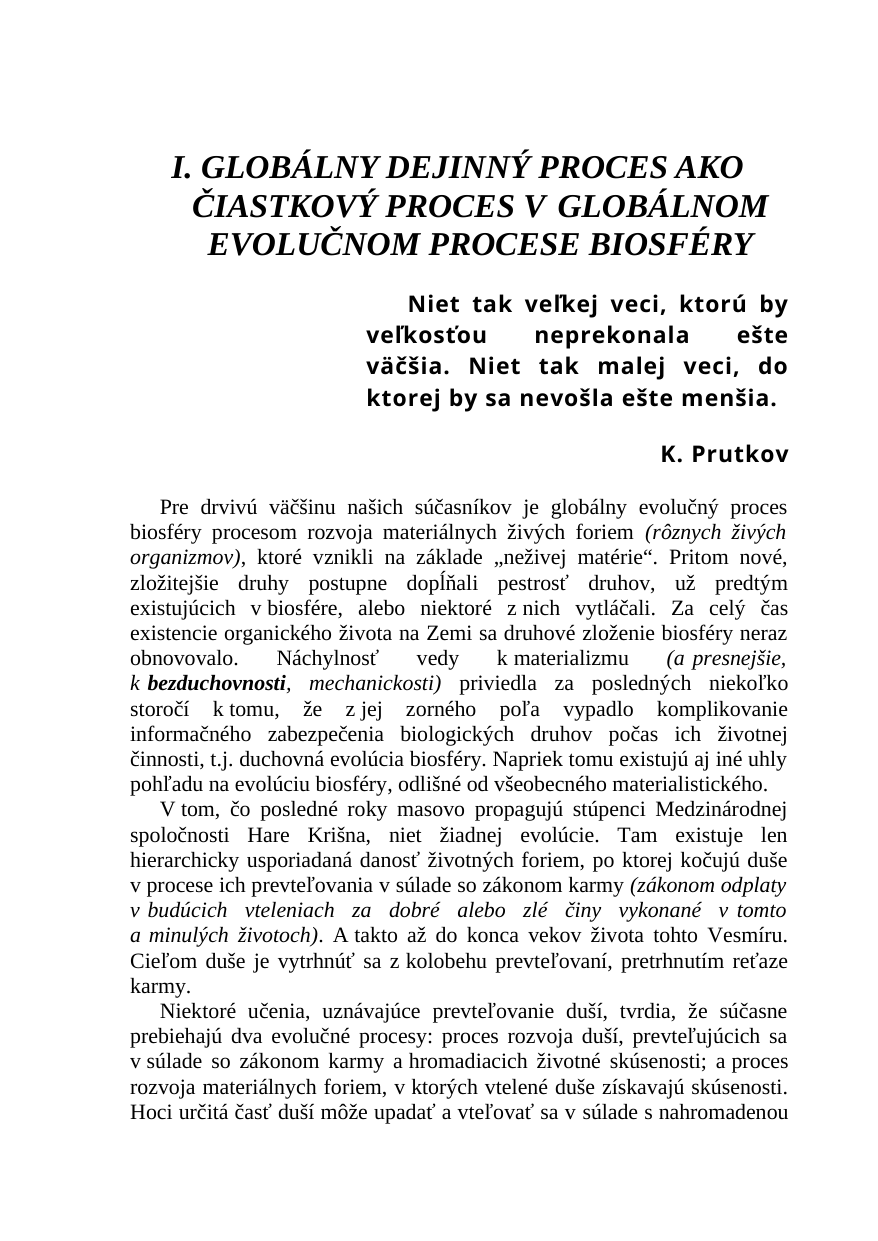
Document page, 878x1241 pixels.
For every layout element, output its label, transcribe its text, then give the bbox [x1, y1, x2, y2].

text Niektoré učenia, uznávajúce prevteľovanie duší, tvrdia, že súčasne prebiehajú dva evolučné procesy: proces rozvoja duší, prevteľujúcich sa v súlade so zákonom karmy a hromadiacich životné skúsenosti; a proces rozvoja materiálnych foriem, v ktorých vtelené duše získavajú skúsenosti. Hoci určitá časť duší môže upadať a vteľovať sa v súlade s nahromadenou [130, 998, 788, 1124]
text Niet tak veľkej veci, ktorú by veľkosťou neprekonala ešte väčšia. Niet tak malej veci, do ktorej by sa nevošla ešte menšia. [366, 288, 788, 413]
text K. Prutkov [366, 438, 788, 469]
text Pre drvivú väčšinu našich súčasníkov je globálny evolučný proces biosféry procesom rozvoja materiálnych živých foriem (rôznych živých organizmov), ktoré vznikli na základe „neživej matérie“. Pritom nové, zložitejšie druhy postupne dopĺňali pestrosť druhov, už predtým existujúcich v biosfére, alebo niektoré z nich vytláčali. Za celý čas existencie organického života na Zemi sa druhové zloženie biosféry neraz obnovovalo. Náchylnosť vedy k materializmu (a presnejšie, k bezduchovnosti, mechanickosti) priviedla za posledných niekoľko storočí k tomu, že z jej zorného poľa vypadlo komplikovanie informačného zabezpečenia biologických druhov počas ich životnej činnosti, t.j. duchovná evolúcia biosféry. Napriek tomu existujú aj iné uhly pohľadu na evolúciu biosféry, odlišné od všeobecného materialistického. [130, 494, 788, 796]
text V tom, čo posledné roky masovo propagujú stúpenci Medzinárodnej spoločnosti Hare Krišna, niet žiadnej evolúcie. Tam existuje len hierarchicky usporiadaná danosť životných foriem, po ktorej kočujú duše v procese ich prevteľovania v súlade so zákonom karmy (zákonom odplaty v budúcich vteleniach za dobré alebo zlé činy vykonané v tomto a minulých životoch). A takto až do konca vekov života tohto Vesmíru. Cieľom duše je vytrhnúť sa z kolobehu prevteľovaní, pretrhnutím reťaze karmy. [130, 796, 788, 998]
subtitle I. GLOBÁLNY DEJINNÝ PROCES AKO ČIASTKOVÝ PROCES V GLOBÁLNOM EVOLUČNOM PROCESE BIOSFÉRY [130, 148, 788, 263]
